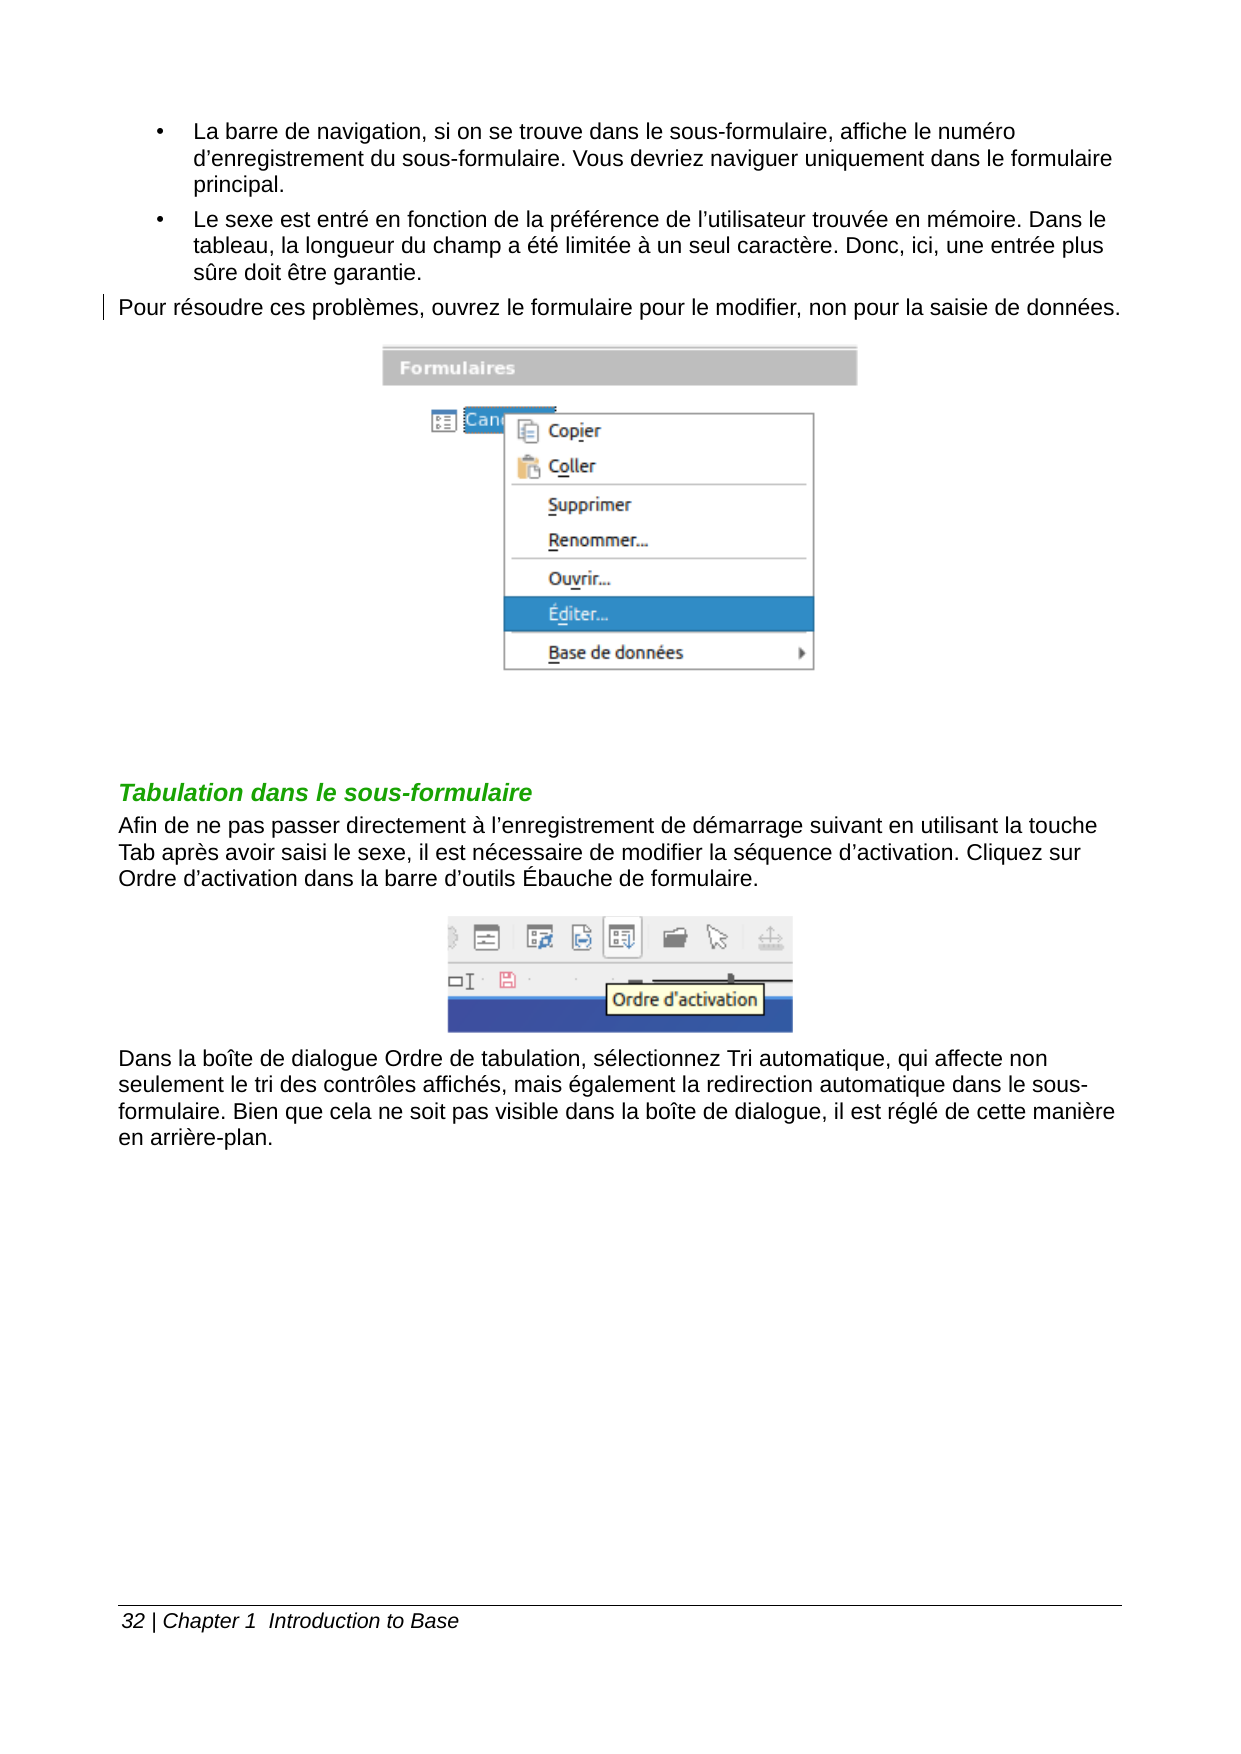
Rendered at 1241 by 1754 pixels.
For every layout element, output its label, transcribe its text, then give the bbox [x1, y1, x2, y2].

text Pour résoudre ces problèmes, ouvrez le formulaire pour le modifier, non pour la saisie de données. [118, 294, 1122, 320]
list Le sexe est entré en fonction de la préférence de l’utilisateur trouvée en mémoire. Dans le tableau, la longueur du champ a été limitée à un seul caractère. Donc, ici, une entrée plus sûre doit être garantie. [156, 206, 1122, 285]
text Dans la boîte de dialogue Ordre de tabulation, sélectionnez Tri automatique, qui affecte non seulement le tri des contrôles affichés, mais également la redirection automatique dans le sous-formulaire. Bien que cela ne soit pas visible dans la boîte de dialogue, il est réglé de cette manière en arrière-plan. [118, 1045, 1122, 1150]
subtitle Tabulation dans le sous-formulaire [118, 778, 1122, 807]
text Afin de ne pas passer directement à l’enregistrement de démarrage suivant en utilisant la touche Tab après avoir saisi le sexe, il est nécessaire de modifier la séquence d’activation. Cliquez sur Ordre d’activation dans la barre d’outils Ébauche de formulaire. [118, 812, 1122, 892]
list La barre de navigation, si on se trouve dans le sous-formulaire, affiche le numéro d’enregistrement du sous-formulaire. Vous devriez naviguer uniquement dans le formulaire principal. [156, 118, 1122, 197]
